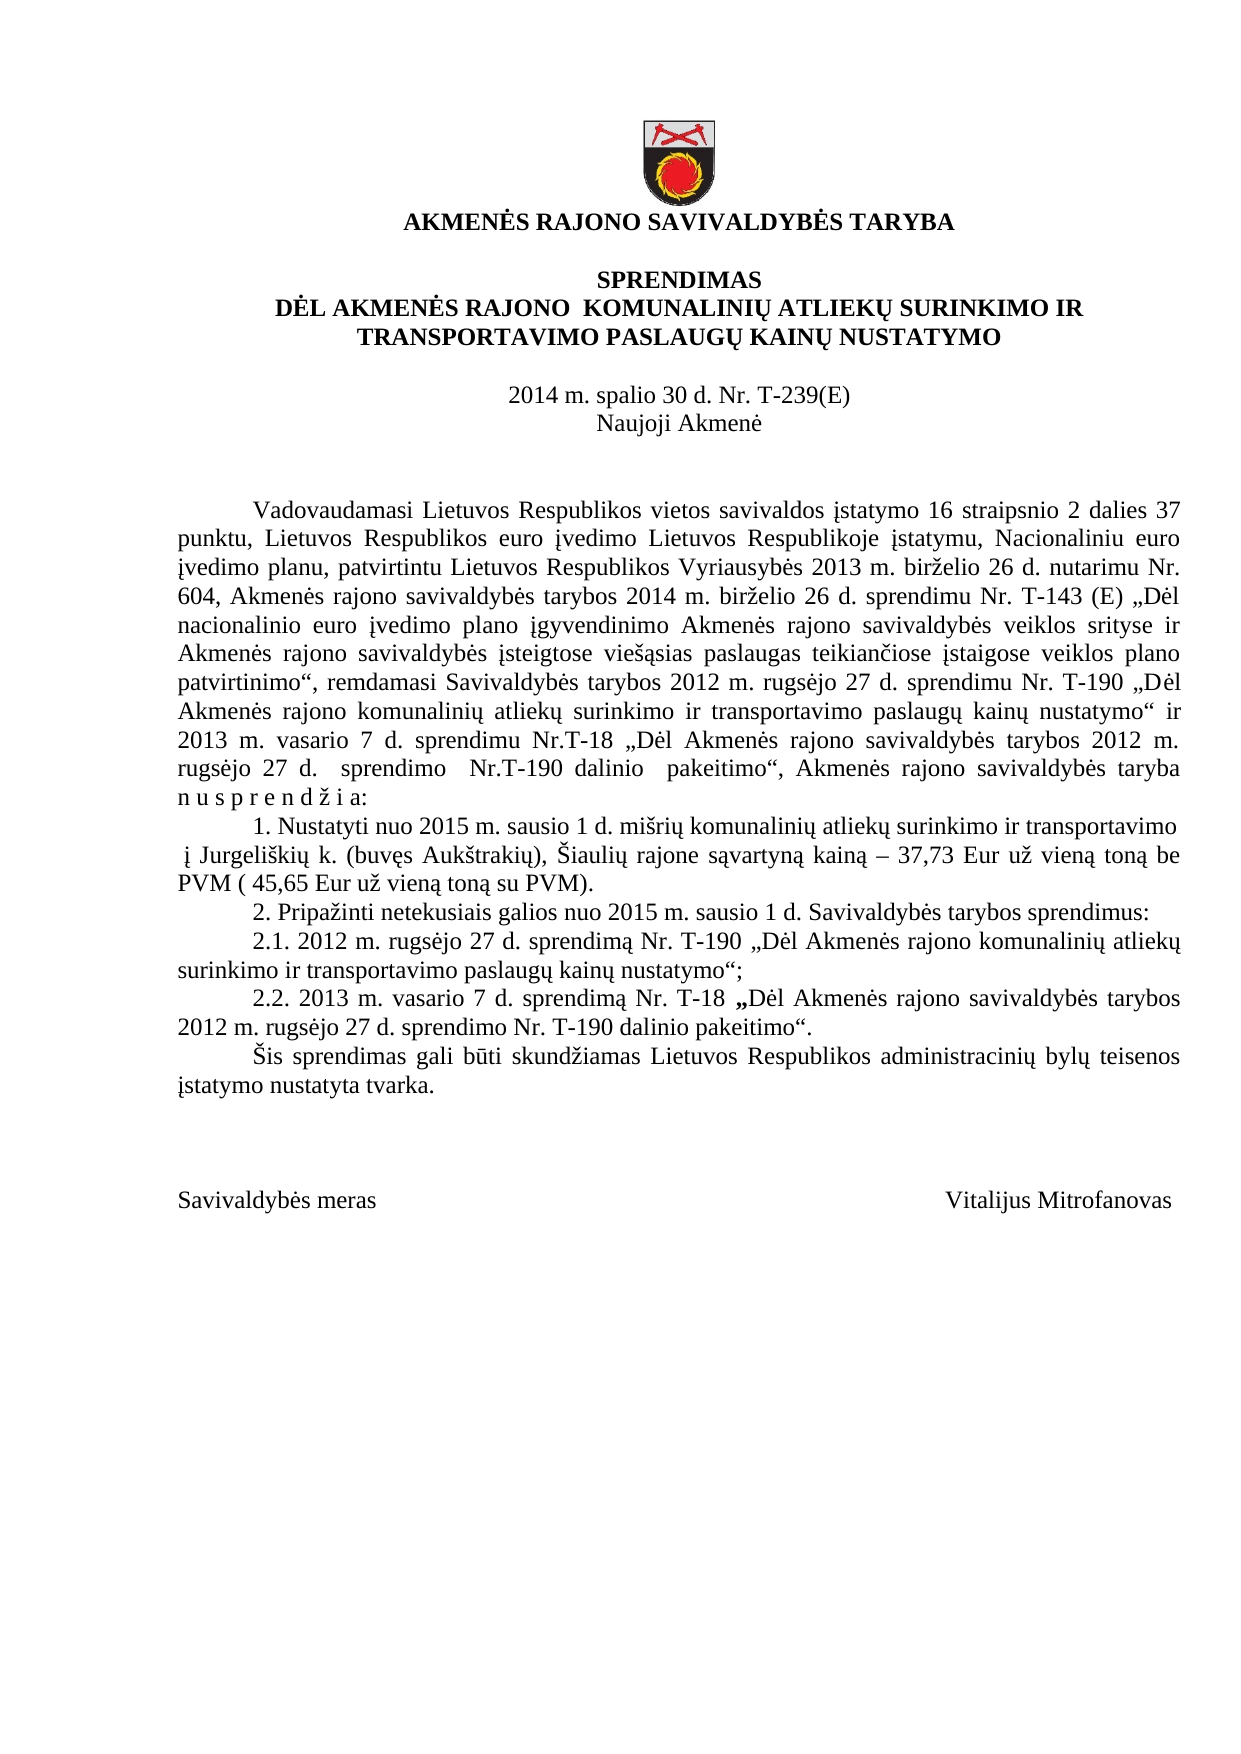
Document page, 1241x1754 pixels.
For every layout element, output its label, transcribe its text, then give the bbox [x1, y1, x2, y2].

text SPRENDIMAS [177, 265, 1181, 293]
text 2.2. 2013 m. vasario 7 d. sprendimą Nr. T-18 „Dėl Akmenės rajono savivaldybės tarybos 2012 m. rugsėjo 27 d. sprendimo Nr. T-190 dalinio pakeitimo“. [177, 983, 1181, 1041]
text Šis sprendimas gali būti skundžiamas Lietuvos Respublikos administracinių bylų teisenos įstatymo nustatyta tvarka. [177, 1041, 1181, 1098]
text Savivaldybės meras Vitalijus Mitrofanovas [177, 1185, 1181, 1213]
text Vadovaudamasi Lietuvos Respublikos vietos savivaldos įstatymo 16 straipsnio 2 dalies 37 punktu, Lietuvos Respublikos euro įvedimo Lietuvos Respublikoje įstatymu, Nacionaliniu euro įvedimo planu, patvirtintu Lietuvos Respublikos Vyriausybės 2013 m. birželio 26 d. nutarimu Nr. 604, Akmenės rajono savivaldybės tarybos 2014 m. birželio 26 d. sprendimu Nr. T-143 (E) „Dėl nacionalinio euro įvedimo plano įgyvendinimo Akmenės rajono savivaldybės veiklos srityse ir Akmenės rajono savivaldybės įsteigtose viešąsias paslaugas teikiančiose įstaigose veiklos plano patvirtinimo“, remdamasi Savivaldybės tarybos 2012 m. rugsėjo 27 d. sprendimu Nr. T-190 „Dėl Akmenės rajono komunalinių atliekų surinkimo ir transportavimo paslaugų kainų nustatymo“ ir 2013 m. vasario 7 d. sprendimu Nr.T-18 „Dėl Akmenės rajono savivaldybės tarybos 2012 m. rugsėjo 27 d. sprendimo Nr.T-190 dalinio pakeitimo“, Akmenės rajono savivaldybės taryba n u s p r e n d ž i a: [177, 495, 1181, 811]
text AKMENĖS RAJONO SAVIVALDYBĖS TARYBA [177, 207, 1181, 236]
text 1. Nustatyti nuo 2015 m. sausio 1 d. mišrių komunalinių atliekų surinkimo ir transportavimo [252, 811, 1181, 840]
text 2014 m. spalio 30 d. Nr. T-239(E) [177, 380, 1181, 408]
text 2. Pripažinti netekusiais galios nuo 2015 m. sausio 1 d. Savivaldybės tarybos sprendimus: [177, 897, 1181, 926]
text į Jurgeliškių k. (buvęs Aukštrakių), Šiaulių rajone sąvartyną kainą – 37,73 Eur už vieną toną be PVM ( 45,65 Eur už vieną toną su PVM). [177, 840, 1181, 897]
text DĖL AKMENĖS RAJONO KOMUNALINIŲ ATLIEKŲ SURINKIMO IR TRANSPORTAVIMO PASLAUGŲ KAINŲ NUSTATYMO [177, 293, 1181, 351]
text 2.1. 2012 m. rugsėjo 27 d. sprendimą Nr. T-190 „Dėl Akmenės rajono komunalinių atliekų surinkimo ir transportavimo paslaugų kainų nustatymo“; [177, 926, 1181, 983]
text Naujoji Akmenė [177, 408, 1181, 437]
